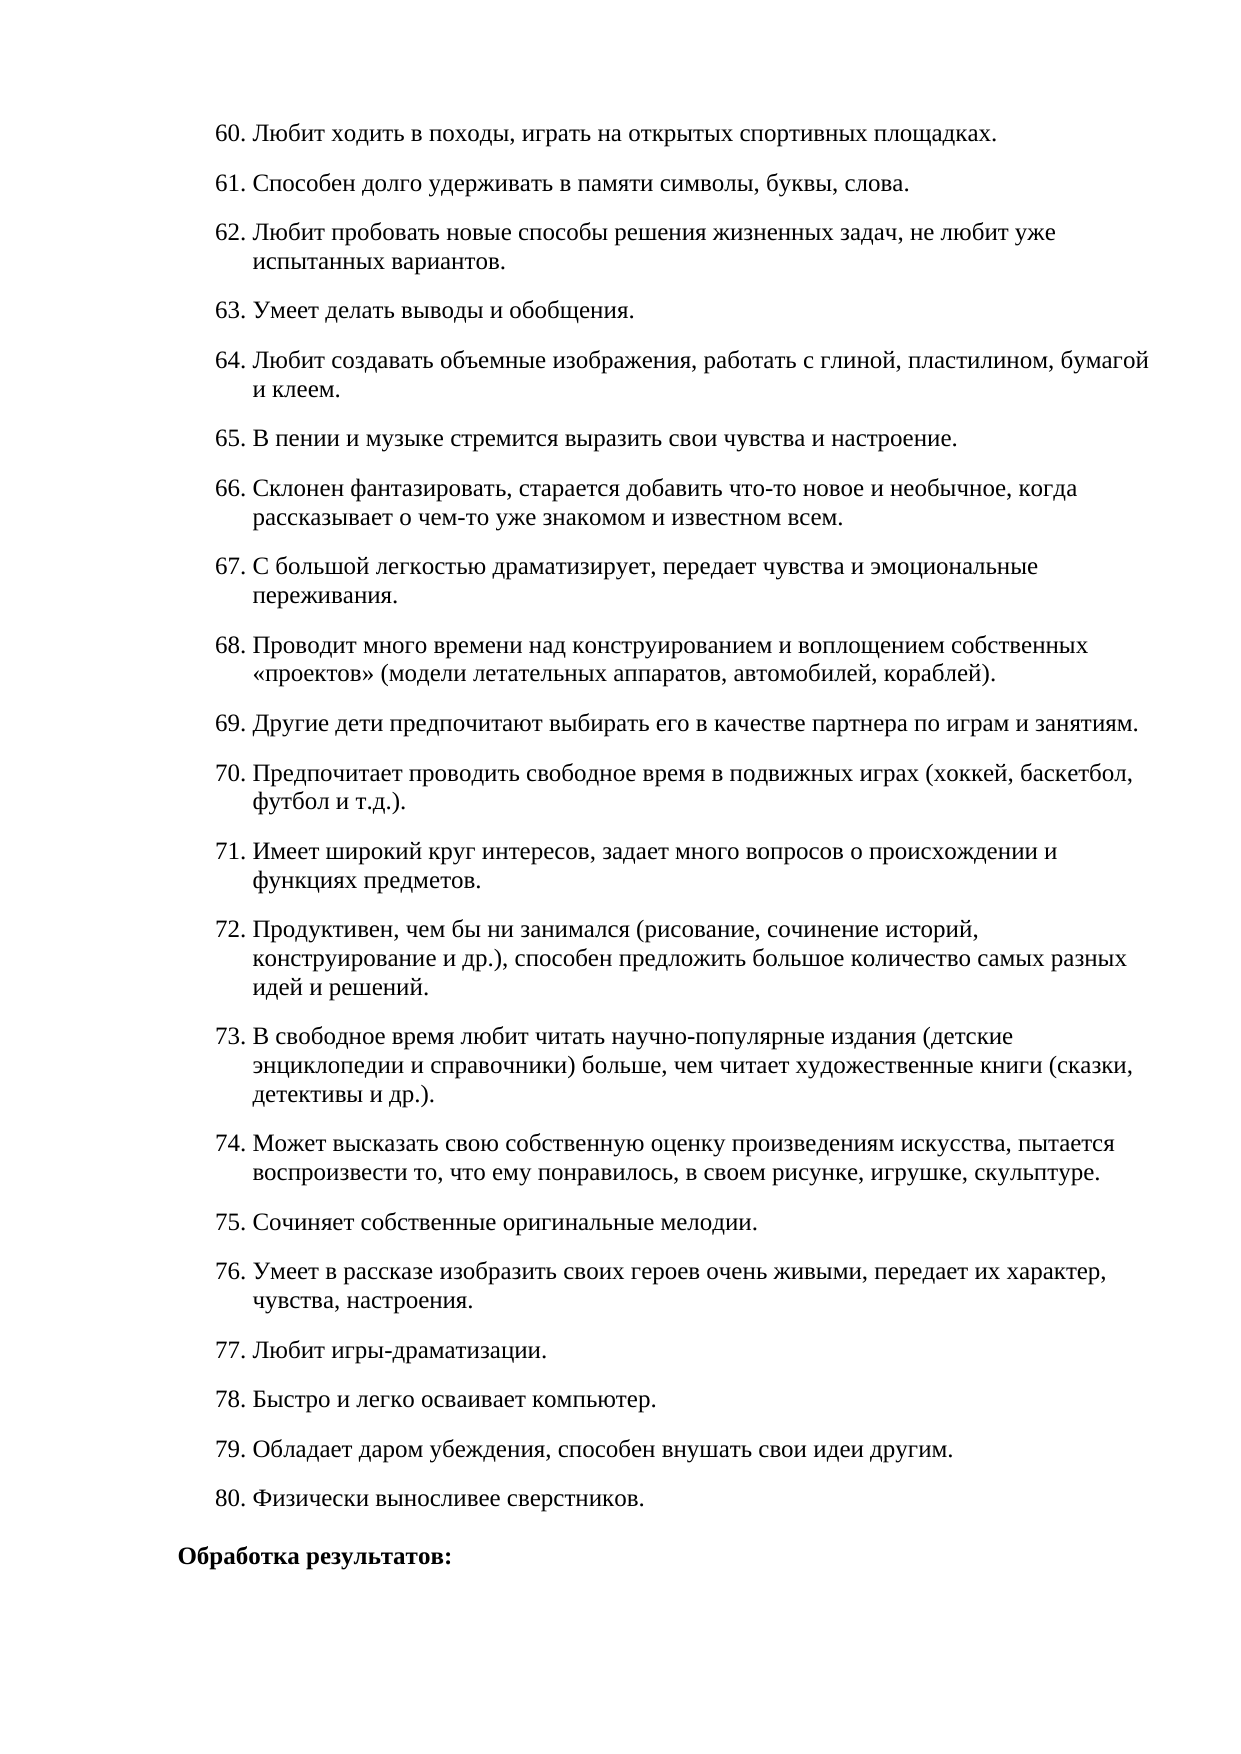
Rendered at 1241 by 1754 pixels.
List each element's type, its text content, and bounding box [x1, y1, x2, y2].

list Другие дети предпочитают выбирать его в качестве партнера по играм и занятиям. [215, 708, 1152, 737]
list Физически выносливее сверстников. [215, 1483, 1152, 1512]
list Умеет в рассказе изобразить своих героев очень живыми, передает их характер, чувства, настроения. [215, 1256, 1152, 1314]
list Предпочитает проводить свободное время в подвижных играх (хоккей, баскетбол, футбол и т.д.). [215, 758, 1152, 815]
list Способен долго удерживать в памяти символы, буквы, слова. [215, 168, 1152, 196]
list Любит создавать объемные изображения, работать с глиной, пластилином, бумагой и клеем. [215, 345, 1152, 403]
list Обладает даром убеждения, способен внушать свои идеи другим. [215, 1434, 1152, 1463]
list Проводит много времени над конструированием и воплощением собственных «проектов» (модели летательных аппаратов, автомобилей, кораблей). [215, 630, 1152, 687]
list Быстро и легко осваивает компьютер. [215, 1384, 1152, 1413]
list Любит пробовать новые способы решения жизненных задач, не любит уже испытанных вариантов. [215, 217, 1152, 275]
list Умеет делать выводы и обобщения. [215, 296, 1152, 324]
list Имеет широкий круг интересов, задает много вопросов о происхождении и функциях предметов. [215, 836, 1152, 893]
list В пении и музыке стремится выразить свои чувства и настроение. [215, 423, 1152, 452]
list В свободное время любит читать научно-популярные издания (детские энциклопедии и справочники) больше, чем читает художественные книги (сказки, детективы и др.). [215, 1021, 1152, 1108]
list Сочиняет собственные оригинальные мелодии. [215, 1207, 1152, 1236]
list С большой легкостью драматизирует, передает чувства и эмоциональные переживания. [215, 551, 1152, 609]
list Любит ходить в походы, играть на открытых спортивных площадках. [215, 118, 1152, 147]
text Обработка результатов: [177, 1541, 1152, 1570]
list Продуктивен, чем бы ни занимался (рисование, сочинение историй, конструирование и др.), способен предложить большое количество самых разных идей и решений. [215, 914, 1152, 1001]
list Может высказать свою собственную оценку произведениям искусства, пытается воспроизвести то, что ему понравилось, в своем рисунке, игрушке, скульптуре. [215, 1128, 1152, 1186]
list Любит игры-драматизации. [215, 1335, 1152, 1363]
list Склонен фантазировать, старается добавить что-то новое и необычное, когда рассказывает о чем-то уже знакомом и известном всем. [215, 473, 1152, 531]
